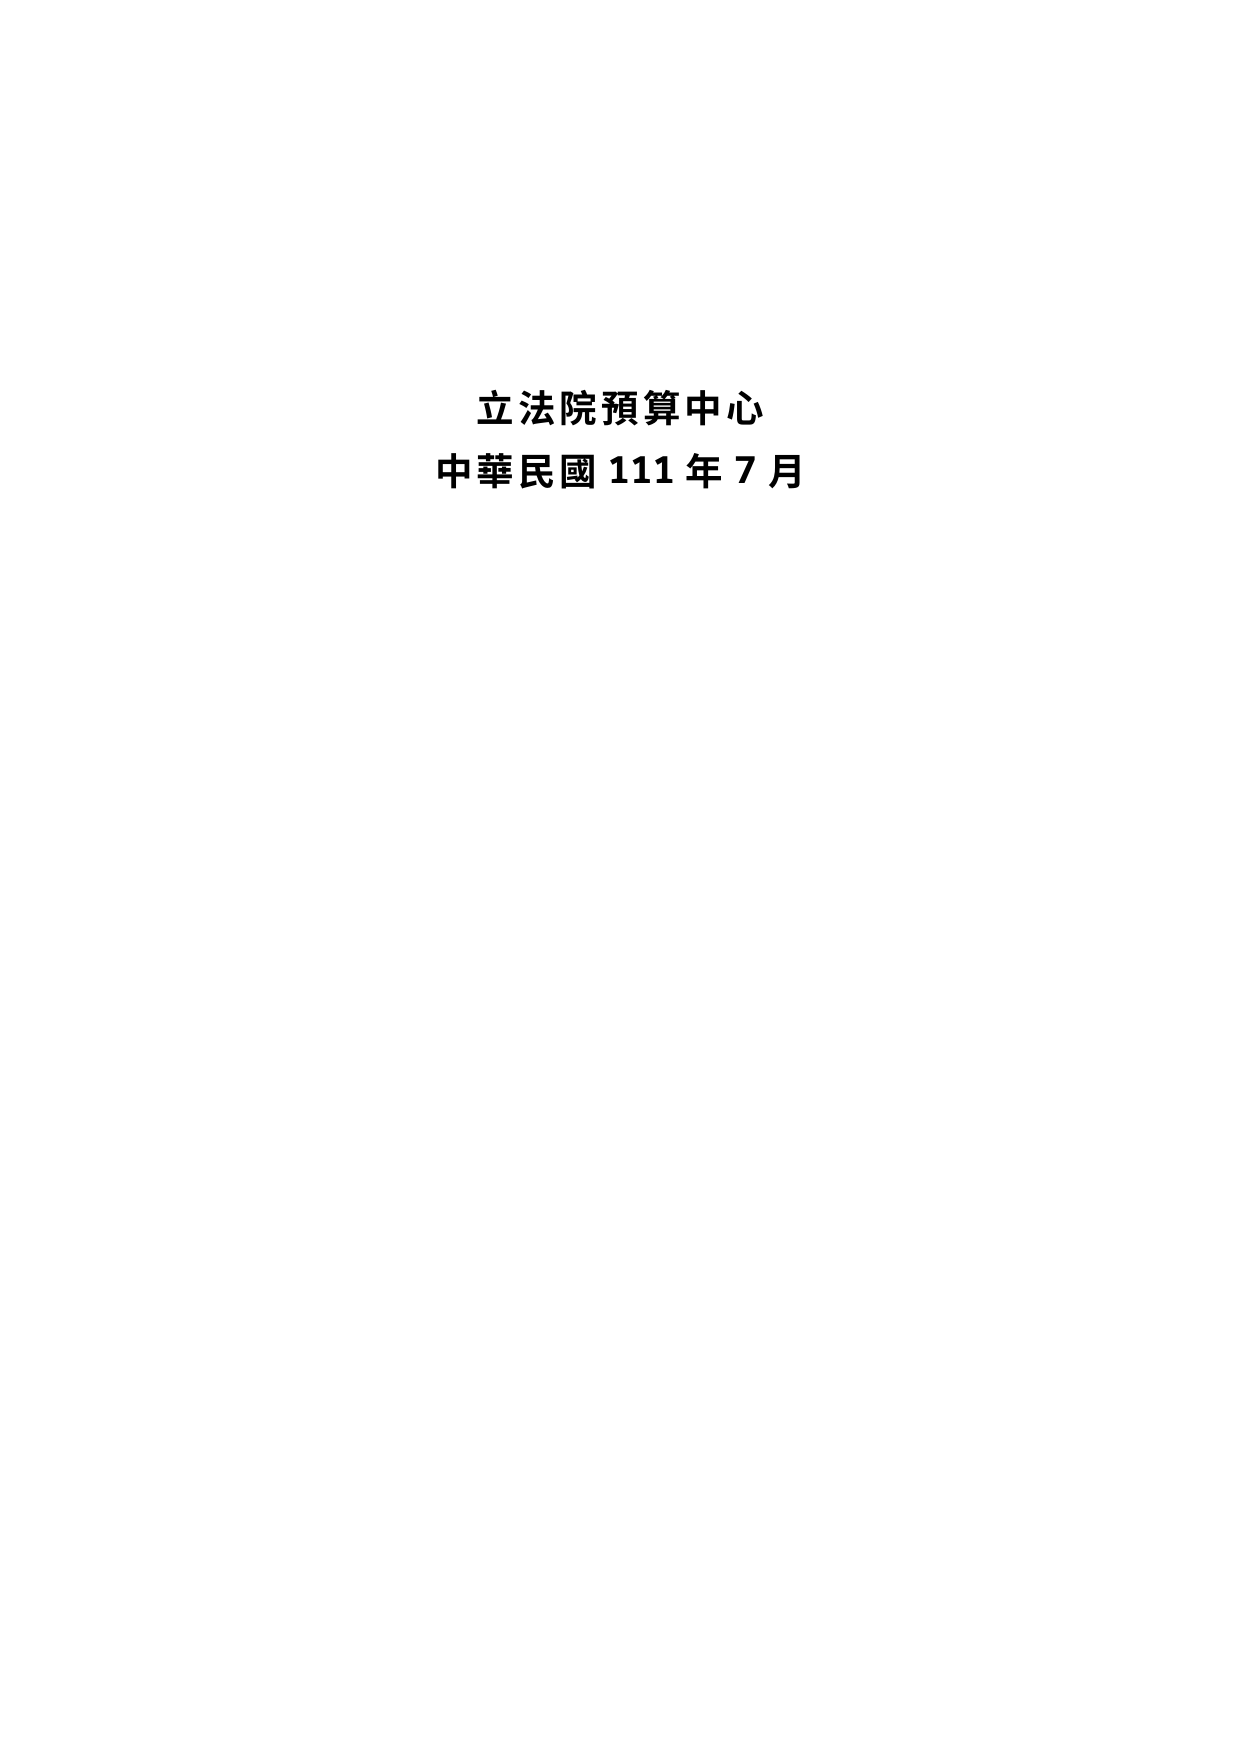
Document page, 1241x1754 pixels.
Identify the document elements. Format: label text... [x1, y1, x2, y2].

text 中華民國111年7月 [183, 427, 1058, 490]
text 立法院預算中心 [183, 365, 1058, 427]
